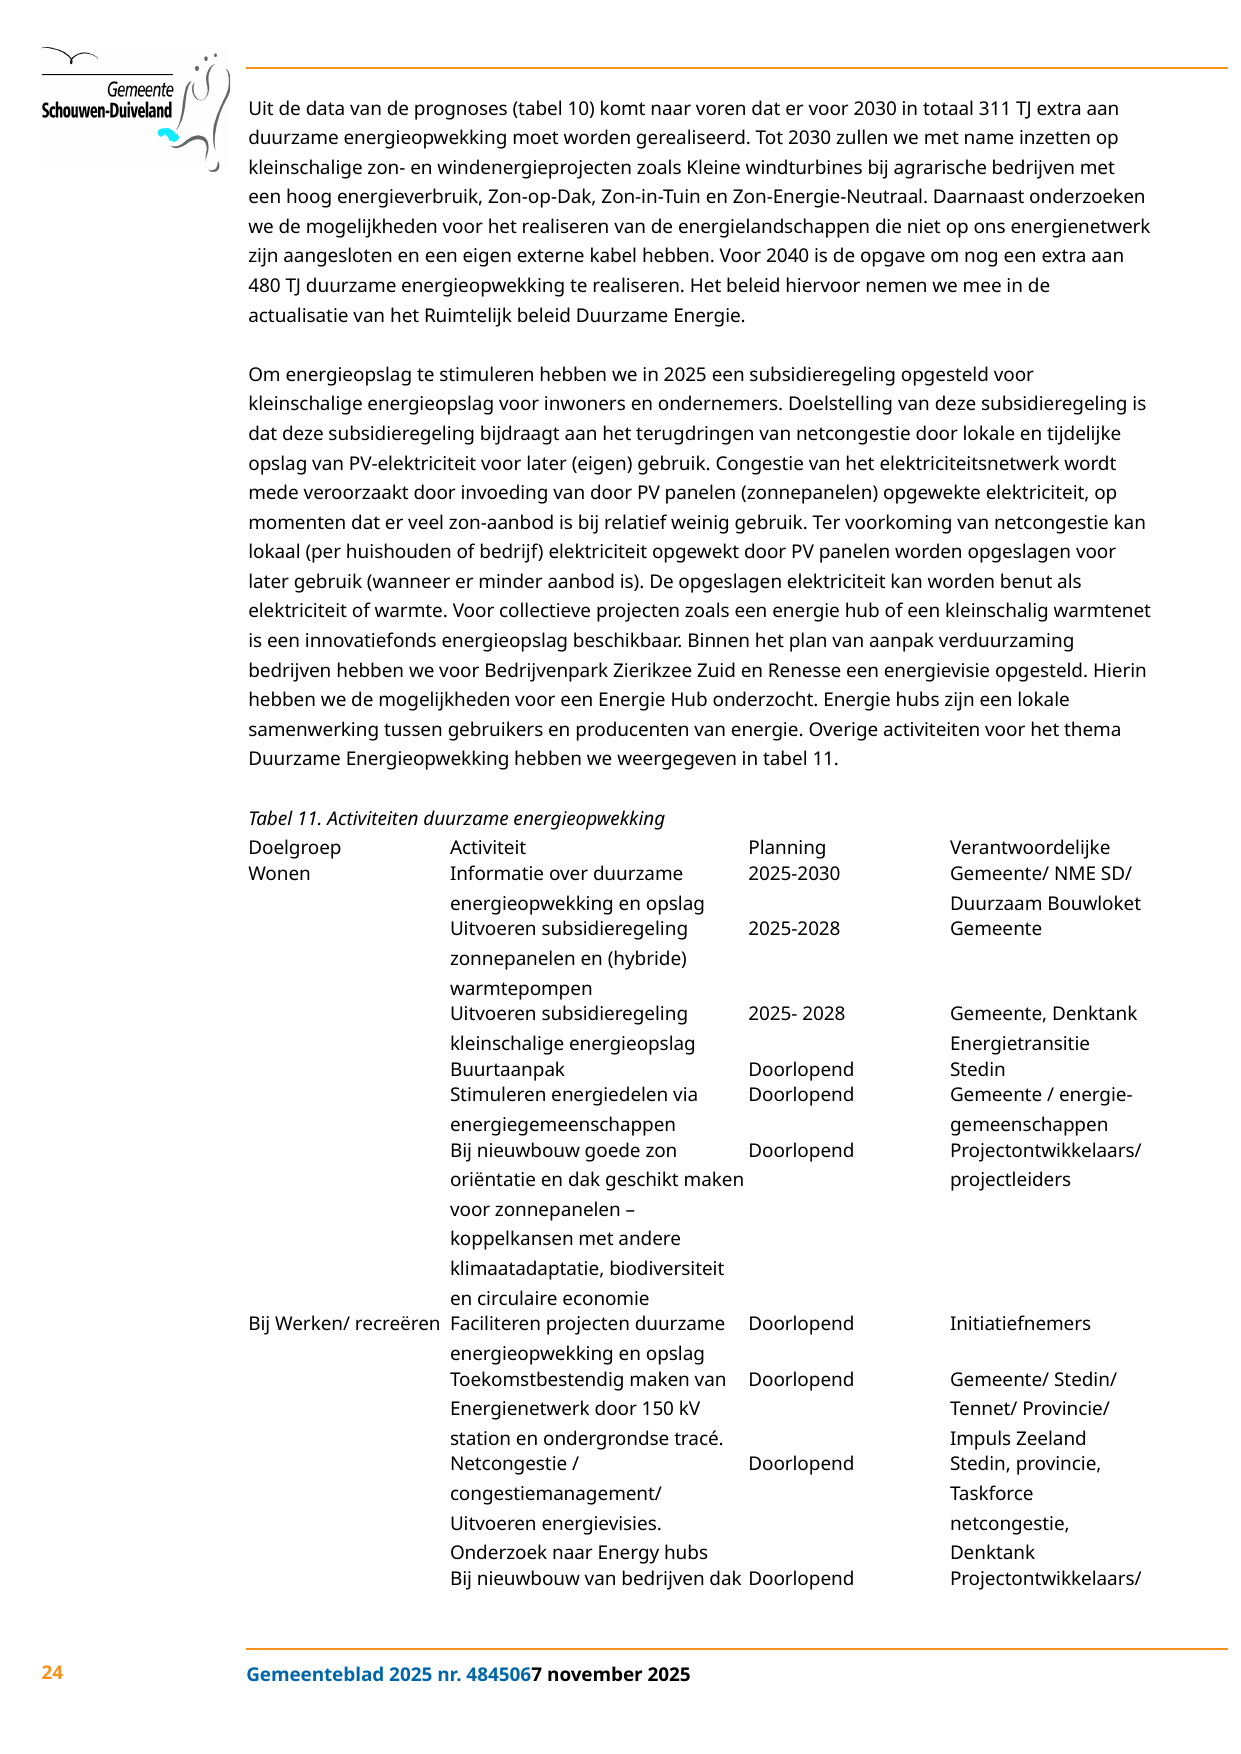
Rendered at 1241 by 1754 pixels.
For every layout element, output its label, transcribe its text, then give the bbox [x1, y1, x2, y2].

table_cell Bij nieuwbouw van bedrijven dak [450, 1565, 748, 1591]
table_cell Uitvoeren subsidieregeling zonnepanelen en (hybride) warmtepompen [450, 916, 748, 1000]
table_cell Gemeente/ Stedin/ Tennet/ Provincie/ Impuls Zeeland [950, 1366, 1152, 1451]
text Uit de data van de prognoses (tabel 10) komt naar voren dat er voor 2030 in totaal 311 TJ extra aan duurzame energieopwekking moet worden gerealiseerd. Tot 2030 zullen we met name inzetten op kleinschalige zon- en windenergieprojecten zoals Kleine windturbines bij agrarische bedrijven met een hoog energieverbruik, Zon-op-Dak, Zon-in-Tuin en Zon-Energie-Neutraal. Daarnaast onderzoeken we de mogelijkheden voor het realiseren van de energielandschappen die niet op ons energienetwerk zijn aangesloten en een eigen externe kabel hebben. Voor 2040 is de opgave om nog een extra aan 480 TJ duurzame energieopwekking te realiseren. Het beleid hiervoor nemen we mee in de actualisatie van het Ruimtelijk beleid Duurzame Energie. [248, 95, 1152, 328]
table_cell [248, 1366, 450, 1451]
table_cell [248, 1565, 450, 1591]
text Tabel 11. Activiteiten duurzame energieopwekking [248, 805, 1152, 831]
table_header Doelgroep [248, 835, 450, 860]
table_cell Doorlopend [748, 1565, 950, 1591]
text Om energieopslag te stimuleren hebben we in 2025 een subsidieregeling opgesteld voor kleinschalige energieopslag voor inwoners en ondernemers. Doelstelling van deze subsidieregeling is dat deze subsidieregeling bijdraagt aan het terugdringen van netcongestie door lokale en tijdelijke opslag van PV-elektriciteit voor later (eigen) gebruik. Congestie van het elektriciteitsnetwerk wordt mede veroorzaakt door invoeding van door PV panelen (zonnepanelen) opgewekte elektriciteit, op momenten dat er veel zon-aanbod is bij relatief weinig gebruik. Ter voorkoming van netcongestie kan lokaal (per huishouden of bedrijf) elektriciteit opgewekt door PV panelen worden opgeslagen voor later gebruik (wanneer er minder aanbod is). De opgeslagen elektriciteit kan worden benut als elektriciteit of warmte. Voor collectieve projecten zoals een energie hub of een kleinschalig warmtenet is een innovatiefonds energieopslag beschikbaar. Binnen het plan van aanpak verduurzaming bedrijven hebben we voor Bedrijvenpark Zierikzee Zuid en Renesse een energievisie opgesteld. Hierin hebben we de mogelijkheden voor een Energie Hub onderzocht. Energie hubs zijn een lokale samenwerking tussen gebruikers en producenten van energie. Overige activiteiten voor het thema Duurzame Energieopwekking hebben we weergegeven in tabel 11. [248, 361, 1152, 771]
table_cell Projectontwikkelaars/ [950, 1565, 1152, 1591]
table_cell Stedin [950, 1056, 1152, 1081]
table_cell [248, 1081, 450, 1137]
table_cell 2025- 2028 [748, 1000, 950, 1056]
table_cell Gemeente, Denktank Energietransitie [950, 1000, 1152, 1056]
table_cell Doorlopend [748, 1451, 950, 1565]
table_cell 2025-2030 [748, 860, 950, 916]
table_cell Uitvoeren subsidieregeling kleinschalige energieopslag [450, 1000, 748, 1056]
table_cell Stedin, provincie, Taskforce netcongestie, Denktank [950, 1451, 1152, 1565]
table_cell Informatie over duurzame energieopwekking en opslag [450, 860, 748, 916]
table_cell Doorlopend [748, 1137, 950, 1310]
table_header Planning [748, 835, 950, 860]
table_cell [248, 916, 450, 1000]
table_cell Projectontwikkelaars/ projectleiders [950, 1137, 1152, 1310]
table_cell Doorlopend [748, 1310, 950, 1366]
table_cell Gemeente [950, 916, 1152, 1000]
table_cell [248, 1451, 450, 1565]
table_header Verantwoordelijke [950, 835, 1152, 860]
table_cell Bij Werken/ recreëren [248, 1310, 450, 1366]
table_cell Faciliteren projecten duurzame energieopwekking en opslag [450, 1310, 748, 1366]
table_cell [248, 1056, 450, 1081]
table_cell Toekomstbestendig maken van Energienetwerk door 150 kV station en ondergrondse tracé. [450, 1366, 748, 1451]
table_cell Gemeente / energie-gemeenschappen [950, 1081, 1152, 1137]
table_cell Wonen [248, 860, 450, 916]
table_cell Buurtaanpak [450, 1056, 748, 1081]
table_cell Stimuleren energiedelen via energiegemeenschappen [450, 1081, 748, 1137]
table_cell [248, 1000, 450, 1056]
table_header Activiteit [450, 835, 748, 860]
table_cell Doorlopend [748, 1366, 950, 1451]
table_cell Bij nieuwbouw goede zon oriëntatie en dak geschikt maken voor zonnepanelen – koppelkansen met andere klimaatadaptatie, biodiversiteit en circulaire economie [450, 1137, 748, 1310]
table_cell Gemeente/ NME SD/ Duurzaam Bouwloket [950, 860, 1152, 916]
table_cell Doorlopend [748, 1056, 950, 1081]
table_cell Initiatiefnemers [950, 1310, 1152, 1366]
table_cell Doorlopend [748, 1081, 950, 1137]
table_cell [248, 1137, 450, 1310]
picture [41, 47, 231, 172]
table_cell Netcongestie / congestiemanagement/ Uitvoeren energievisies. Onderzoek naar Energy hubs [450, 1451, 748, 1565]
table_cell 2025-2028 [748, 916, 950, 1000]
